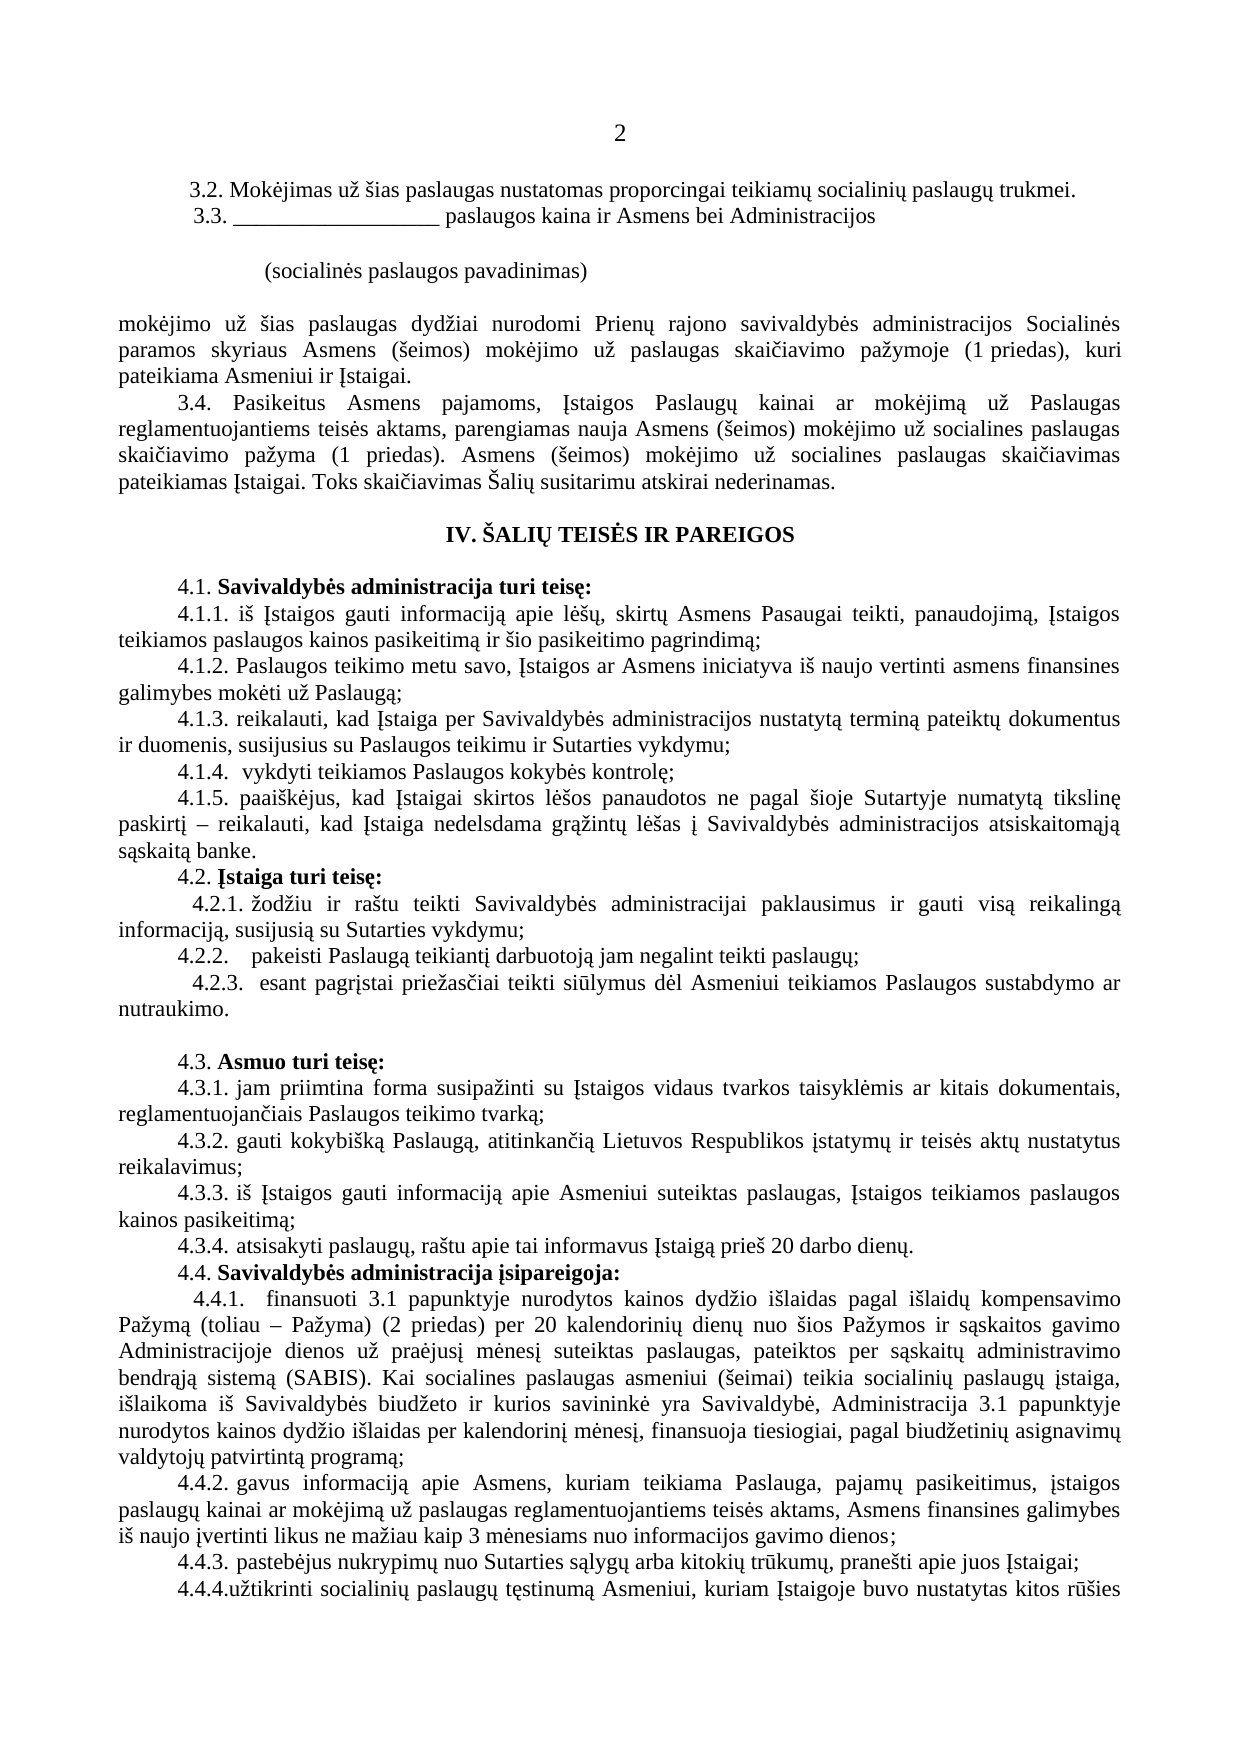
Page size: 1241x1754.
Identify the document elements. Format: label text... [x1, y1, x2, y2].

text 4.1.4. vykdyti teikiamos Paslaugos kokybės kontrolę; [118, 758, 1122, 784]
text 4.3.3. iš Įstaigos gauti informaciją apie Asmeniui suteiktas paslaugas, Įstaigos teikiamos paslaugos kainos pasikeitimą; [118, 1179, 1122, 1232]
text 4.4.2. gavus informaciją apie Asmens, kuriam teikiama Paslauga, pajamų pasikeitimus, įstaigos paslaugų kainai ar mokėjimą už paslaugas reglamentuojantiems teisės aktams, Asmens finansines galimybes iš naujo įvertinti likus ne mažiau kaip 3 mėnesiams nuo informacijos gavimo dienos; [118, 1469, 1122, 1548]
text 4.3.2. gauti kokybišką Paslaugą, atitinkančią Lietuvos Respublikos įstatymų ir teisės aktų nustatytus reikalavimus; [118, 1127, 1122, 1179]
text 4.2.2. pakeisti Paslaugą teikiantį darbuotoją jam negalint teikti paslaugų; [103, 942, 1122, 969]
text 4.2.3. esant pagrįstai priežasčiai teikti siūlymus dėl Asmeniui teikiamos Paslaugos sustabdymo ar nutraukimo. [118, 969, 1122, 1021]
text 3.2. Mokėjimas už šias paslaugas nustatomas proporcingai teikiamų socialinių paslaugų trukmei. [118, 176, 1124, 202]
text 4.1. Savivaldybės administracija turi teisę: [177, 573, 1122, 600]
text 4.4.4.užtikrinti socialinių paslaugų tęstinumą Asmeniui, kuriam Įstaigoje buvo nustatytas kitos rūšies [118, 1575, 1122, 1601]
text 3.3. __________________ paslaugos kaina ir Asmens bei Administracijos [118, 202, 1122, 228]
text 4.3. Asmuo turi teisę: [103, 1048, 1122, 1074]
text IV. ŠALIŲ TEISĖS IR PAREIGOS [118, 521, 1122, 547]
text mokėjimo už šias paslaugas dydžiai nurodomi Prienų rajono savivaldybės administracijos Socialinės paramos skyriaus Asmens (šeimos) mokėjimo už paslaugas skaičiavimo pažymoje (1 priedas), kuri pateikiama Asmeniui ir Įstaigai. [118, 310, 1122, 389]
text 4.1.1. iš Įstaigos gauti informaciją apie lėšų, skirtų Asmens Pasaugai teikti, panaudojimą, Įstaigos teikiamos paslaugos kainos pasikeitimą ir šio pasikeitimo pagrindimą; [118, 600, 1122, 652]
text 4.1.5. paaiškėjus, kad Įstaigai skirtos lėšos panaudotos ne pagal šioje Sutartyje numatytą tikslinę paskirtį – reikalauti, kad Įstaiga nedelsdama grąžintų lėšas į Savivaldybės administracijos atsiskaitomąją sąskaitą banke. [118, 784, 1122, 863]
text (socialinės paslaugos pavadinimas) [118, 257, 1122, 310]
text 4.4. Savivaldybės administracija įsipareigoja: [118, 1258, 1122, 1285]
text 4.2. Įstaiga turi teisę: [118, 863, 1122, 889]
text 4.3.4. atsisakyti paslaugų, raštu apie tai informavus Įstaigą prieš 20 darbo dienų. [118, 1232, 1122, 1258]
text 4.1.2. Paslaugos teikimo metu savo, Įstaigos ar Asmens iniciatyva iš naujo vertinti asmens finansines galimybes mokėti už Paslaugą; [118, 652, 1122, 705]
text 4.4.3. pastebėjus nukrypimų nuo Sutarties sąlygų arba kitokių trūkumų, pranešti apie juos Įstaigai; [118, 1548, 1122, 1575]
text 4.3.1. jam priimtina forma susipažinti su Įstaigos vidaus tvarkos taisyklėmis ar kitais dokumentais, reglamentuojančiais Paslaugos teikimo tvarką; [118, 1074, 1122, 1127]
text 3.4. Pasikeitus Asmens pajamoms, Įstaigos Paslaugų kainai ar mokėjimą už Paslaugas reglamentuojantiems teisės aktams, parengiamas nauja Asmens (šeimos) mokėjimo už socialines paslaugas skaičiavimo pažyma (1 priedas). Asmens (šeimos) mokėjimo už socialines paslaugas skaičiavimas pateikiamas Įstaigai. Toks skaičiavimas Šalių susitarimu atskirai nederinamas. [118, 389, 1122, 494]
text 4.4.1. finansuoti 3.1 papunktyje nurodytos kainos dydžio išlaidas pagal išlaidų kompensavimo Pažymą (toliau – Pažyma) (2 priedas) per 20 kalendorinių dienų nuo šios Pažymos ir sąskaitos gavimo Administracijoje dienos už praėjusį mėnesį suteiktas paslaugas, pateiktos per sąskaitų administravimo bendrąją sistemą (SABIS). Kai socialines paslaugas asmeniui (šeimai) teikia socialinių paslaugų įstaiga, išlaikoma iš Savivaldybės biudžeto ir kurios savininkė yra Savivaldybė, Administracija 3.1 papunktyje nurodytos kainos dydžio išlaidas per kalendorinį mėnesį, finansuoja tiesiogiai, pagal biudžetinių asignavimų valdytojų patvirtintą programą; [118, 1285, 1122, 1469]
text 4.1.3. reikalauti, kad Įstaiga per Savivaldybės administracijos nustatytą terminą pateiktų dokumentus ir duomenis, susijusius su Paslaugos teikimu ir Sutarties vykdymu; [118, 705, 1122, 758]
text 4.2.1. žodžiu ir raštu teikti Savivaldybės administracijai paklausimus ir gauti visą reikalingą informaciją, susijusią su Sutarties vykdymu; [118, 889, 1122, 942]
